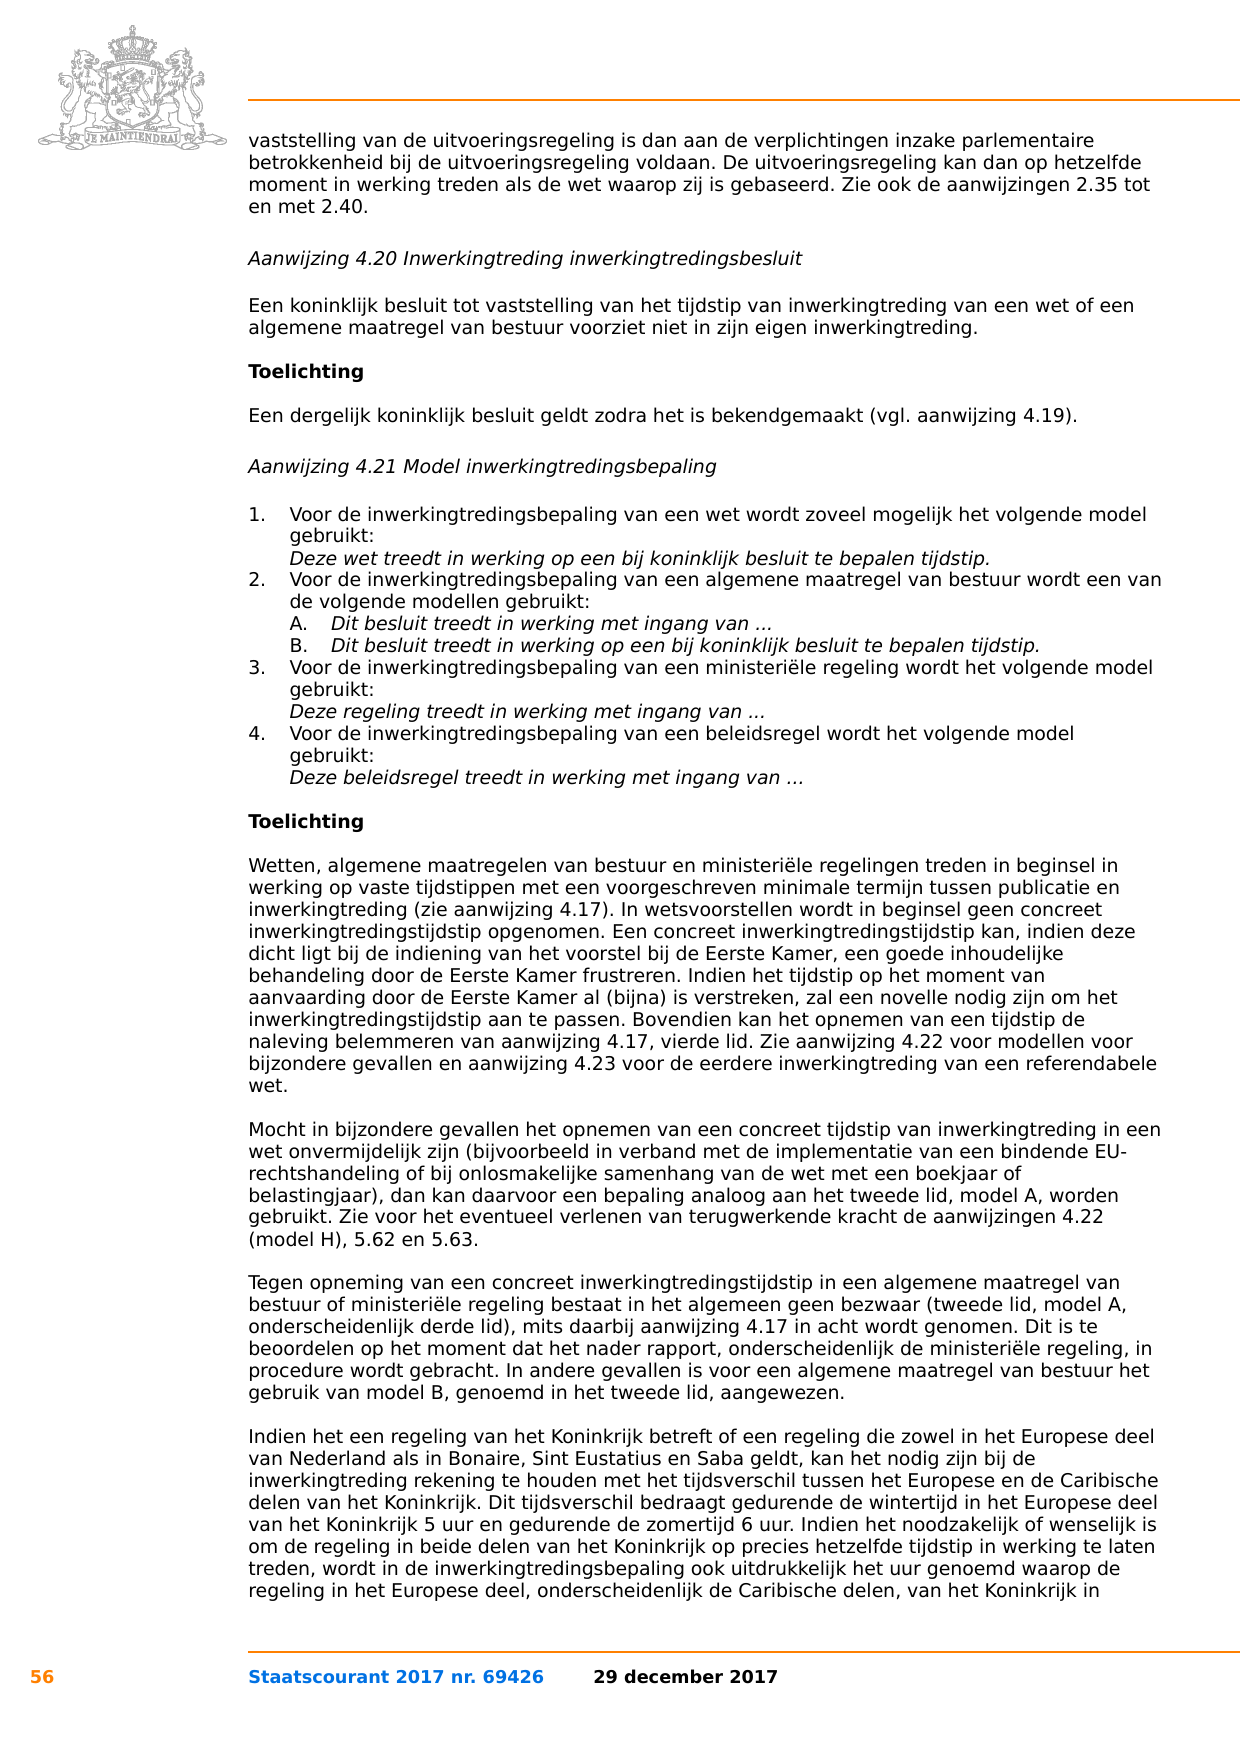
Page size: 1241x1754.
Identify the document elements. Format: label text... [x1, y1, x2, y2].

text B. Dit besluit treedt in werking op een bij koninklijk besluit te bepalen tijdstip. [289, 635, 1163, 657]
text Indien het een regeling van het Koninkrijk betreft of een regeling die zowel in het Europese deel van Nederland als in Bonaire, Sint Eustatius en Saba geldt, kan het nodig zijn bij de inwerkingtreding rekening te houden met het tijdsverschil tussen het Europese en de Caribische delen van het Koninkrijk. Dit tijdsverschil bedraagt gedurende de wintertijd in het Europese deel van het Koninkrijk 5 uur en gedurende de zomertijd 6 uur. Indien het noodzakelijk of wenselijk is om de regeling in beide delen van het Koninkrijk op precies hetzelfde tijdstip in werking te laten treden, wordt in de inwerkingtredingsbepaling ook uitdrukkelijk het uur genoemd waarop de regeling in het Europese deel, onderscheidenlijk de Caribische delen, van het Koninkrijk in [248, 1426, 1163, 1602]
picture [38, 25, 227, 150]
text 4. Voor de inwerkingtredingsbepaling van een beleidsregel wordt het volgende model gebruikt: [248, 723, 1163, 767]
text Deze wet treedt in werking op een bij koninklijk besluit te bepalen tijdstip. [289, 547, 1163, 569]
text Tegen opneming van een concreet inwerkingtredingstijdstip in een algemene maatregel van bestuur of ministeriële regeling bestaat in het algemeen geen bezwaar (tweede lid, model A, onderscheidenlijk derde lid), mits daarbij aanwijzing 4.17 in acht wordt genomen. Dit is te beoordelen op het moment dat het nader rapport, onderscheidenlijk de ministeriële regeling, in procedure wordt gebracht. In andere gevallen is voor een algemene maatregel van bestuur het gebruik van model B, genoemd in het tweede lid, aangewezen. [248, 1272, 1163, 1404]
text vaststelling van de uitvoeringsregeling is dan aan de verplichtingen inzake parlementaire betrokkenheid bij de uitvoeringsregeling voldaan. De uitvoeringsregeling kan dan op hetzelfde moment in werking treden als de wet waarop zij is gebaseerd. Zie ook de aanwijzingen 2.35 tot en met 2.40. [248, 130, 1163, 218]
text Een dergelijk koninklijk besluit geldt zodra het is bekendgemaakt (vgl. aanwijzing 4.19). [248, 404, 1163, 426]
subtitle Aanwijzing 4.21 Model inwerkingtredingsbepaling [248, 456, 1163, 478]
text A. Dit besluit treedt in werking met ingang van ... [289, 613, 1163, 635]
text 3. Voor de inwerkingtredingsbepaling van een ministeriële regeling wordt het volgende model gebruikt: [248, 657, 1163, 701]
subtitle Aanwijzing 4.20 Inwerkingtreding inwerkingtredingsbesluit [248, 248, 1163, 270]
text Mocht in bijzondere gevallen het opnemen van een concreet tijdstip van inwerkingtreding in een wet onvermijdelijk zijn (bijvoorbeeld in verband met de implementatie van een bindende EU-rechtshandeling of bij onlosmakelijke samenhang van de wet met een boekjaar of belastingjaar), dan kan daarvoor een bepaling analoog aan het tweede lid, model A, worden gebruikt. Zie voor het eventueel verlenen van terugwerkende kracht de aanwijzingen 4.22 (model H), 5.62 en 5.63. [248, 1118, 1163, 1250]
text Deze regeling treedt in werking met ingang van ... [289, 701, 1163, 723]
text 1. Voor de inwerkingtredingsbepaling van een wet wordt zoveel mogelijk het volgende model gebruikt: [248, 503, 1163, 547]
text Een koninklijk besluit tot vaststelling van het tijdstip van inwerkingtreding van een wet of een algemene maatregel van bestuur voorziet niet in zijn eigen inwerkingtreding. [248, 295, 1163, 339]
subtitle Toelichting [248, 361, 1163, 383]
text Deze beleidsregel treedt in werking met ingang van ... [289, 767, 1163, 789]
text Wetten, algemene maatregelen van bestuur en ministeriële regelingen treden in beginsel in werking op vaste tijdstippen met een voorgeschreven minimale termijn tussen publicatie en inwerkingtreding (zie aanwijzing 4.17). In wetsvoorstellen wordt in beginsel geen concreet inwerkingtredingstijdstip opgenomen. Een concreet inwerkingtredingstijdstip kan, indien deze dicht ligt bij de indiening van het voorstel bij de Eerste Kamer, een goede inhoudelijke behandeling door de Eerste Kamer frustreren. Indien het tijdstip op het moment van aanvaarding door de Eerste Kamer al (bijna) is verstreken, zal een novelle nodig zijn om het inwerkingtredingstijdstip aan te passen. Bovendien kan het opnemen van een tijdstip de naleving belemmeren van aanwijzing 4.17, vierde lid. Zie aanwijzing 4.22 voor modellen voor bijzondere gevallen en aanwijzing 4.23 voor de eerdere inwerkingtreding van een referendabele wet. [248, 855, 1163, 1097]
text 2. Voor de inwerkingtredingsbepaling van een algemene maatregel van bestuur wordt een van de volgende modellen gebruikt: [248, 569, 1163, 613]
subtitle Toelichting [248, 811, 1163, 833]
